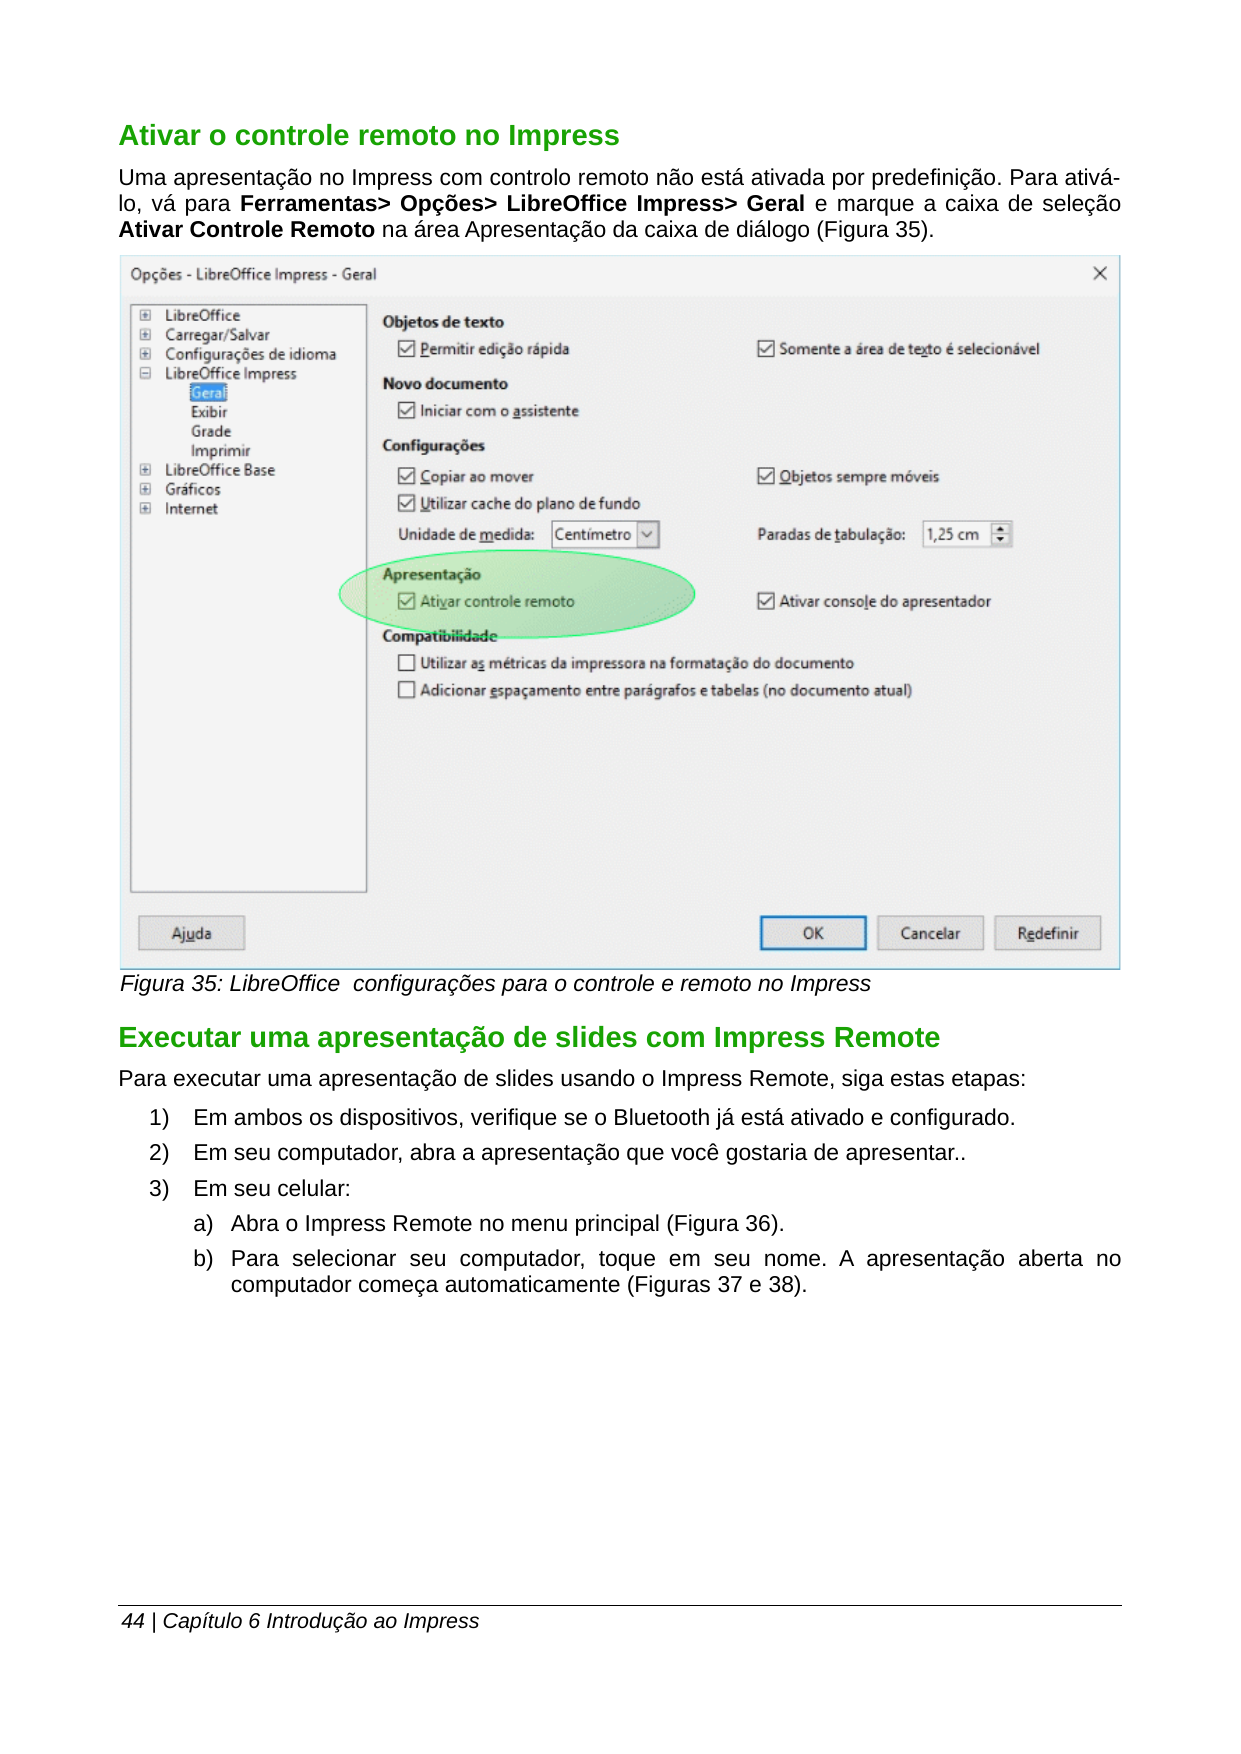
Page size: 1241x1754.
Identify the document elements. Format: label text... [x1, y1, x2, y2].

list Abra o Impress Remote no menu principal (Figura 36). [193, 1210, 1122, 1236]
list Em ambos os dispositivos, verifique se o Bluetooth já está ativado e configurado. [169, 1104, 1122, 1131]
subtitle Ativar o controle remoto no Impress [118, 118, 1122, 152]
picture [119, 255, 1121, 970]
text Uma apresentação no Impress com controlo remoto não está ativada por predefinição. Para ativá-lo, vá para Ferramentas> Opções> LibreOffice Impress> Geral e marque a caixa de seleção Ativar Controle Remoto na área Apresentação da caixa de diálogo (Figura 35). [118, 163, 1122, 242]
list Para selecionar seu computador, toque em seu nome. A apresentação aberta no computador começa automaticamente (Figuras 37 e 38). [193, 1245, 1122, 1298]
text Para executar uma apresentação de slides usando o Impress Remote, siga estas etapas: [118, 1065, 1122, 1092]
list Em seu computador, abra a apresentação que você gostaria de apresentar.. [169, 1139, 1122, 1166]
list Em seu celular: [169, 1174, 1122, 1201]
text Figura 35: LibreOffice configurações para o controle e remoto no Impress [120, 970, 1121, 996]
subtitle Executar uma apresentação de slides com Impress Remote [118, 1020, 1122, 1053]
